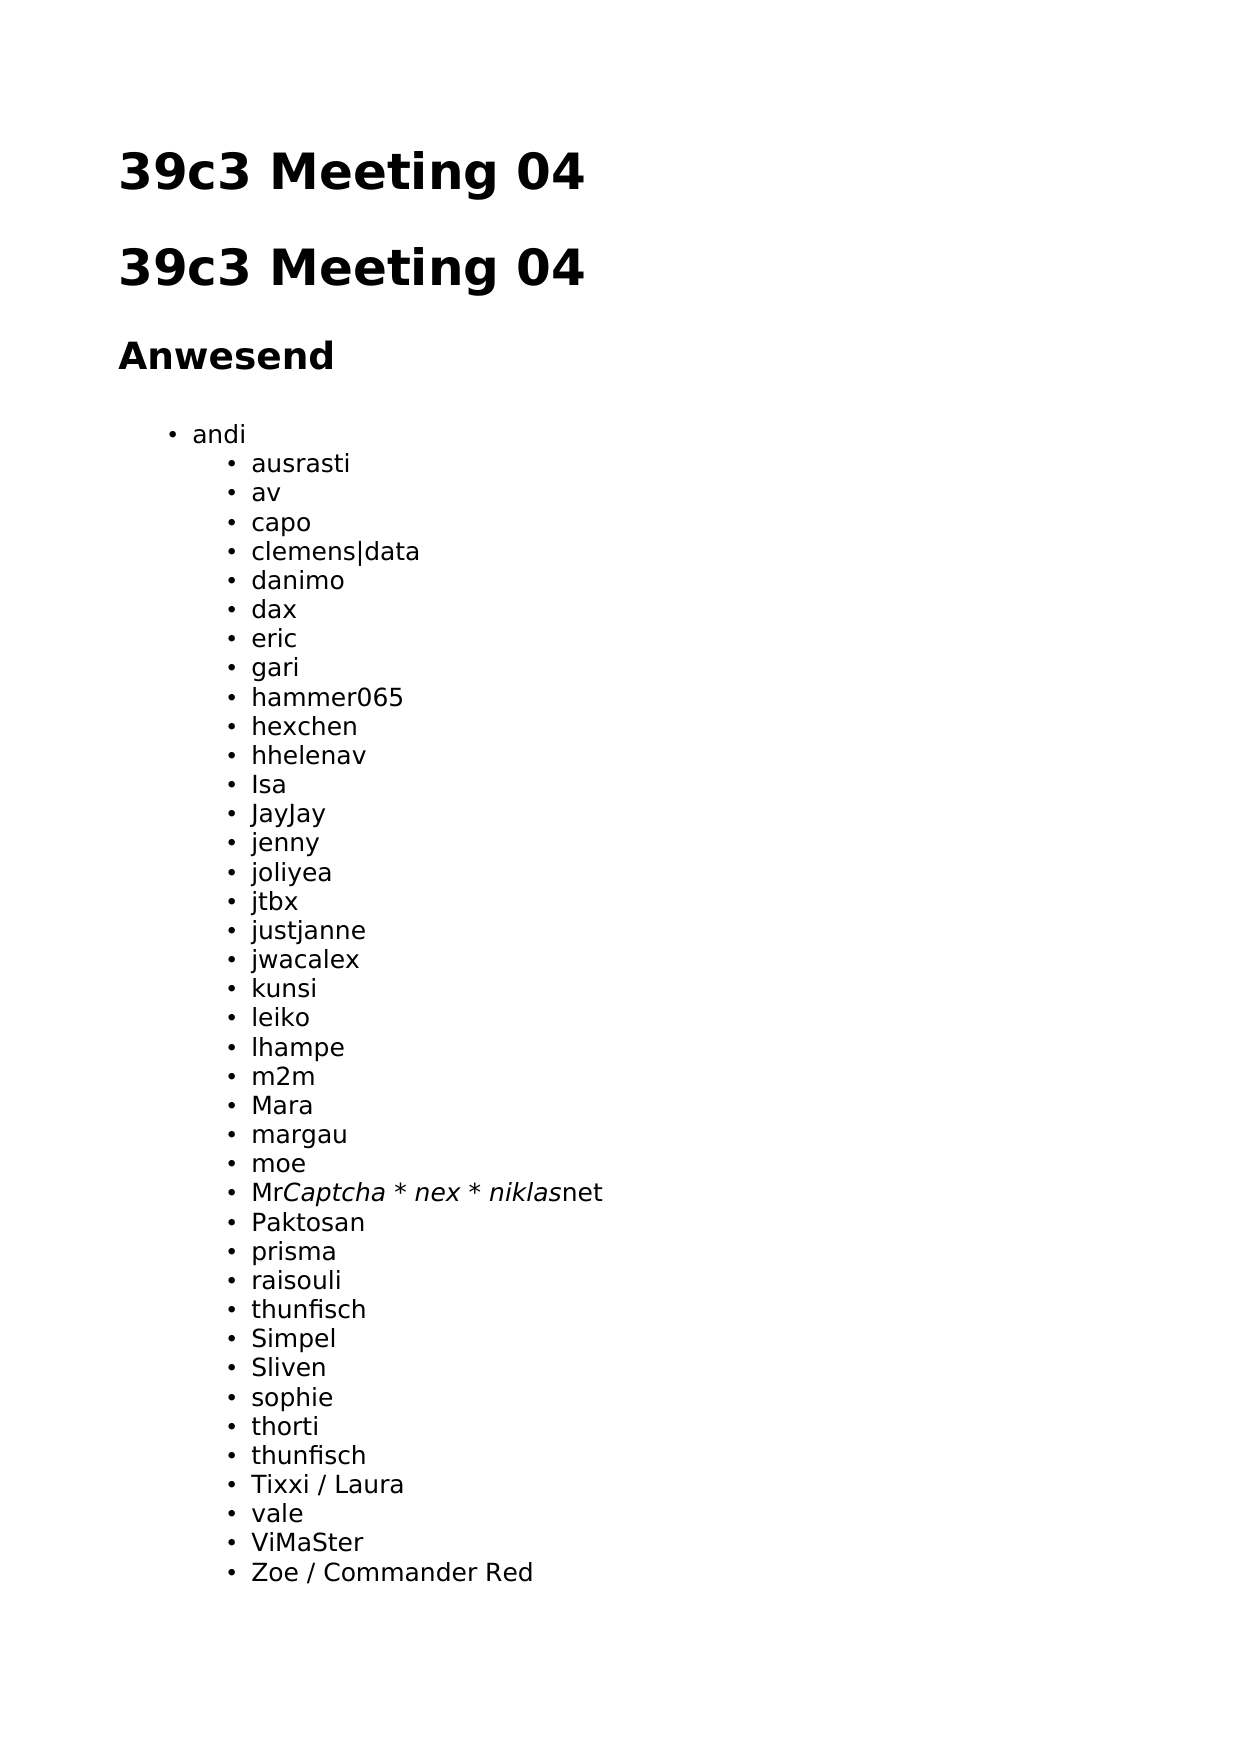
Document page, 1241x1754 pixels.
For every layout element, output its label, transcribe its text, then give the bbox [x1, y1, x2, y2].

list Isa [236, 770, 1122, 799]
list Simpel [236, 1324, 1122, 1353]
list lhampe [236, 1033, 1122, 1062]
list joliyea [236, 858, 1122, 887]
list ViMaSter [236, 1528, 1122, 1558]
subtitle 39c3 Meeting 04 [118, 239, 1122, 297]
list hammer065 [236, 683, 1122, 712]
list ausrasti [236, 449, 1122, 478]
list vale [236, 1499, 1122, 1528]
list hexchen [236, 712, 1122, 741]
list Tixxi / Laura [236, 1470, 1122, 1499]
list hhelenav [236, 741, 1122, 770]
list dax [236, 595, 1122, 624]
list jenny [236, 828, 1122, 858]
list raisouli [236, 1266, 1122, 1295]
list sophie [236, 1383, 1122, 1412]
list capo [236, 508, 1122, 537]
list Paktosan [236, 1208, 1122, 1237]
list moe [236, 1149, 1122, 1178]
list JayJay [236, 799, 1122, 828]
list thunfisch [236, 1295, 1122, 1324]
list kunsi [236, 974, 1122, 1003]
list Mara [236, 1091, 1122, 1120]
list thorti [236, 1412, 1122, 1441]
list jwacalex [236, 945, 1122, 974]
list danimo [236, 566, 1122, 595]
list leiko [236, 1003, 1122, 1033]
list gari [236, 653, 1122, 683]
subtitle Anwesend [118, 334, 1122, 378]
list andi [177, 420, 1122, 449]
subtitle 39c3 Meeting 04 [118, 143, 1122, 201]
list eric [236, 624, 1122, 653]
list av [236, 478, 1122, 508]
list justjanne [236, 916, 1122, 945]
list clemens|data [236, 537, 1122, 566]
list jtbx [236, 887, 1122, 916]
list Zoe / Commander Red [236, 1558, 1122, 1587]
list margau [236, 1120, 1122, 1149]
list Sliven [236, 1353, 1122, 1383]
list prisma [236, 1237, 1122, 1266]
list thunfisch [236, 1441, 1122, 1470]
list MrCaptcha * nex * niklasnet [236, 1178, 1122, 1208]
list m2m [236, 1062, 1122, 1091]
